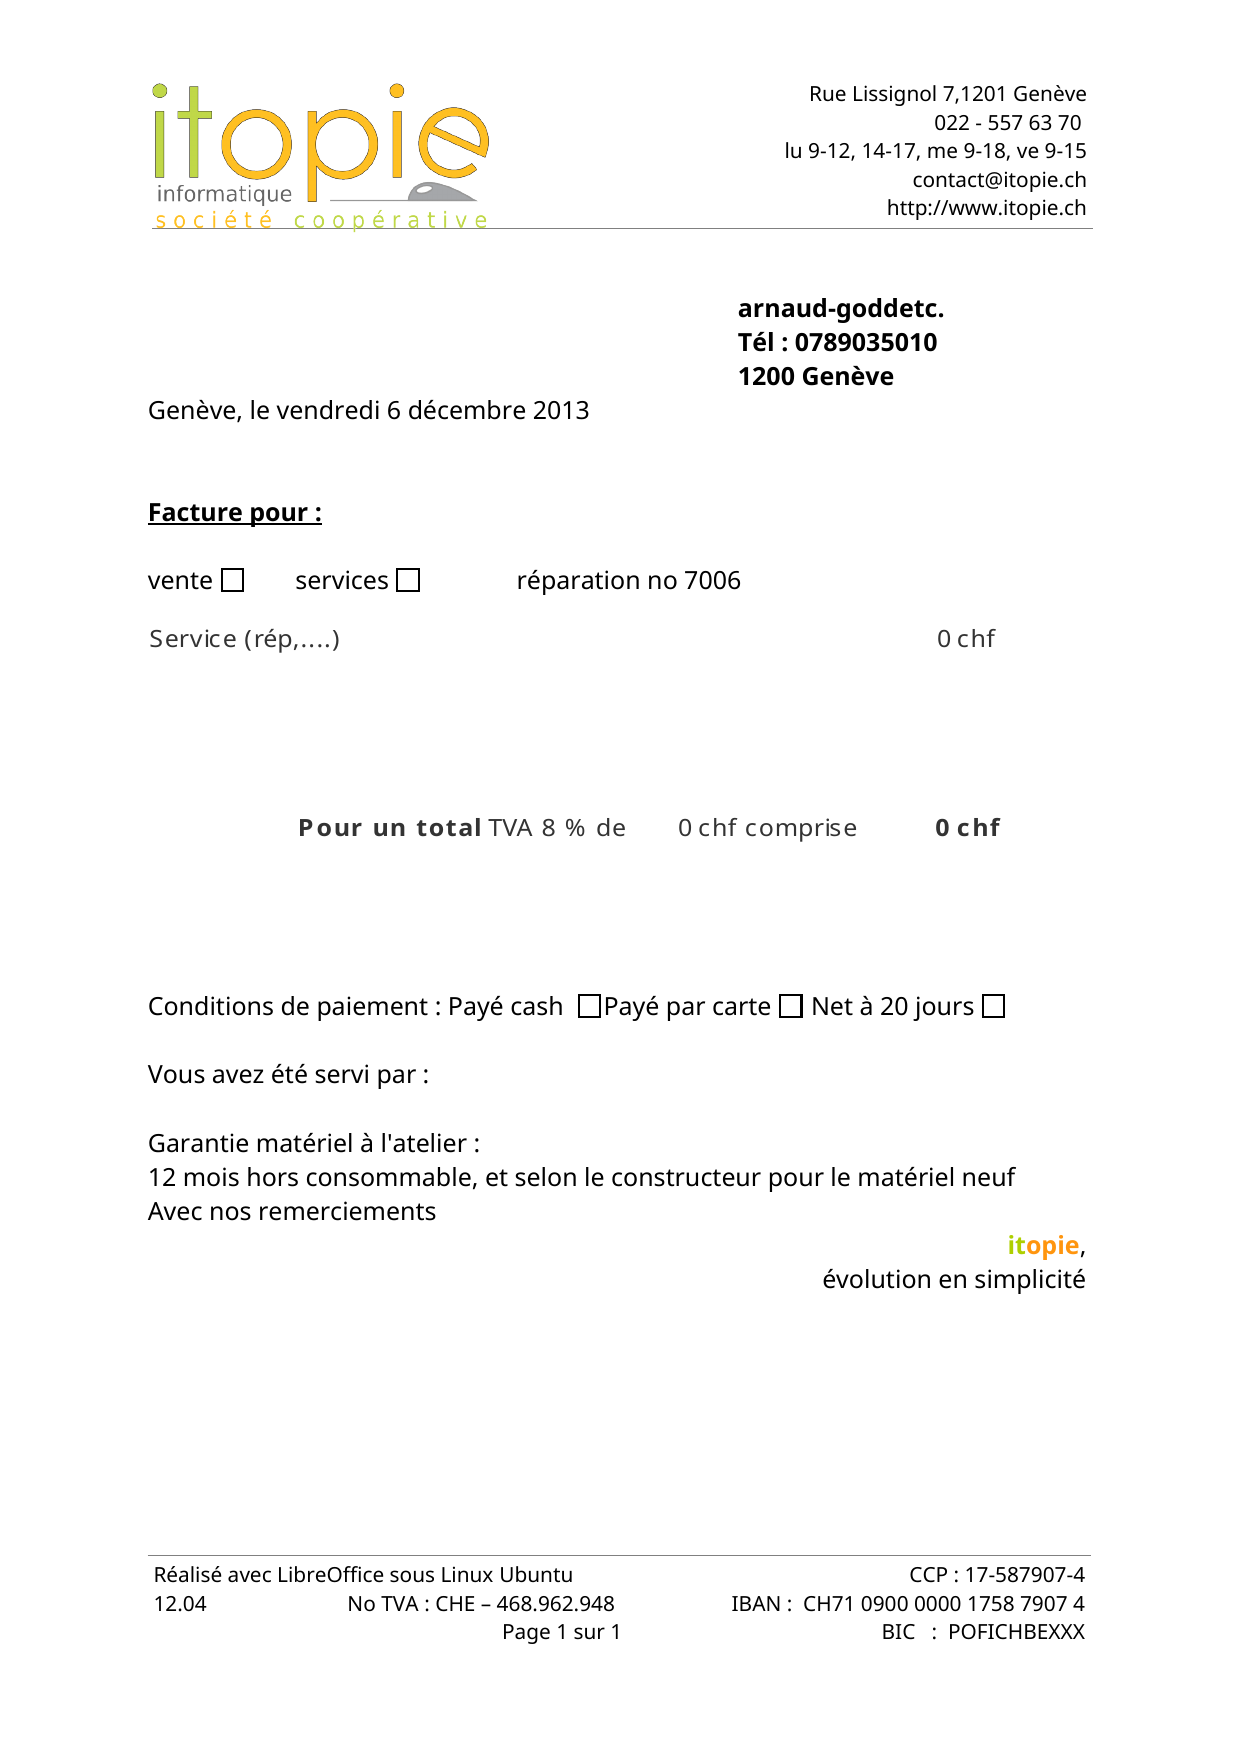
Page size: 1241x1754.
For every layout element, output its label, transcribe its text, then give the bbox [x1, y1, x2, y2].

text Garantie matériel à l'atelier : [148, 1125, 1093, 1159]
picture [138, 72, 500, 244]
text Conditions de paiement : Payé cash Payé par carte Net à 20 jours [148, 989, 1093, 1023]
text Avec nos remerciements [148, 1193, 1093, 1227]
text 12 mois hors consommable, et selon le constructeur pour le matériel neuf [148, 1159, 1093, 1193]
text Genève, le vendredi 6 décembre 2013 [148, 392, 1093, 427]
text arnaud-goddetc. [148, 290, 1093, 324]
text 1200 Genève [148, 358, 1093, 392]
text Vous avez été servi par : [148, 1057, 1093, 1091]
text Tél : 0789035010 [148, 324, 1093, 358]
text vente services réparation no 7006 [148, 563, 1093, 597]
text Facture pour : [148, 495, 1093, 529]
text itopie, [148, 1227, 1093, 1262]
text évolution en simplicité [148, 1262, 1093, 1296]
